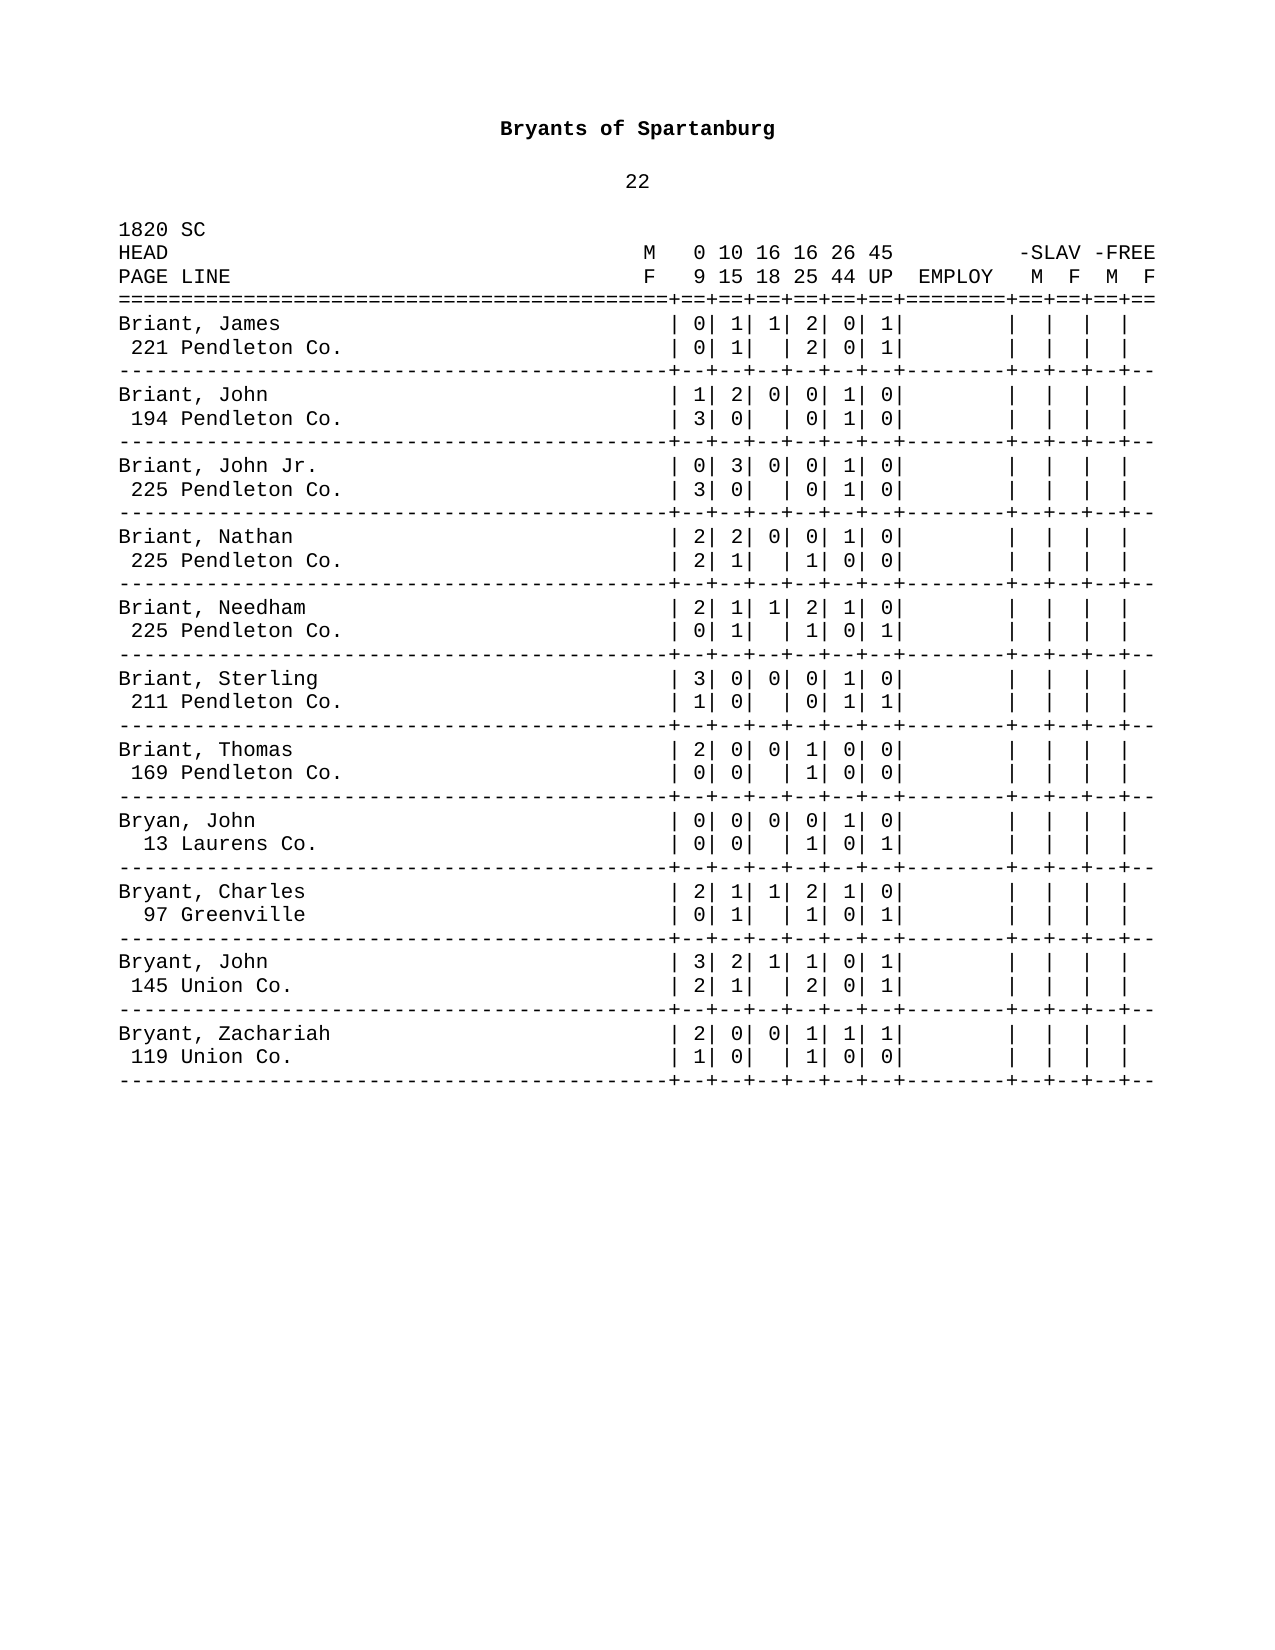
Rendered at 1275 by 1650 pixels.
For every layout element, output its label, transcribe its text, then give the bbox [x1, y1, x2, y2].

text 225 Pendleton Co. | 2| 1| | 1| 0| 0| | | | | [118, 549, 1157, 573]
text --------------------------------------------+--+--+--+--+--+--+--------+--+--+--+-- [118, 502, 1157, 526]
text 1820 SC [118, 218, 1157, 242]
text --------------------------------------------+--+--+--+--+--+--+--------+--+--+--+-- [118, 715, 1157, 739]
text --------------------------------------------+--+--+--+--+--+--+--------+--+--+--+-- [118, 431, 1157, 455]
text Bryant, Zachariah | 2| 0| 0| 1| 1| 1| | | | | [118, 1022, 1157, 1046]
text --------------------------------------------+--+--+--+--+--+--+--------+--+--+--+-- [118, 1070, 1157, 1093]
text Briant, Nathan | 2| 2| 0| 0| 1| 0| | | | | [118, 526, 1157, 549]
text Bryan, John | 0| 0| 0| 0| 1| 0| | | | | [118, 810, 1157, 833]
text 22 [118, 171, 1157, 195]
text Bryant, Charles | 2| 1| 1| 2| 1| 0| | | | | [118, 881, 1157, 904]
text --------------------------------------------+--+--+--+--+--+--+--------+--+--+--+-- [118, 573, 1157, 597]
text 13 Laurens Co. | 0| 0| | 1| 0| 1| | | | | [118, 833, 1157, 857]
text 221 Pendleton Co. | 0| 1| | 2| 0| 1| | | | | [118, 337, 1157, 360]
text PAGE LINE F 9 15 18 25 44 UP EMPLOY M F M F [118, 266, 1157, 289]
text Briant, Needham | 2| 1| 1| 2| 1| 0| | | | | [118, 597, 1157, 621]
text --------------------------------------------+--+--+--+--+--+--+--------+--+--+--+-- [118, 360, 1157, 384]
text 119 Union Co. | 1| 0| | 1| 0| 0| | | | | [118, 1046, 1157, 1070]
text Briant, James | 0| 1| 1| 2| 0| 1| | | | | [118, 313, 1157, 337]
text --------------------------------------------+--+--+--+--+--+--+--------+--+--+--+-- [118, 928, 1157, 952]
text 225 Pendleton Co. | 3| 0| | 0| 1| 0| | | | | [118, 479, 1157, 502]
text 97 Greenville | 0| 1| | 1| 0| 1| | | | | [118, 904, 1157, 928]
text Briant, Thomas | 2| 0| 0| 1| 0| 0| | | | | [118, 739, 1157, 762]
text 225 Pendleton Co. | 0| 1| | 1| 0| 1| | | | | [118, 621, 1157, 644]
text Briant, John | 1| 2| 0| 0| 1| 0| | | | | [118, 384, 1157, 408]
text 145 Union Co. | 2| 1| | 2| 0| 1| | | | | [118, 975, 1157, 999]
text HEAD M 0 10 16 16 26 45 -SLAV -FREE [118, 242, 1157, 266]
text --------------------------------------------+--+--+--+--+--+--+--------+--+--+--+-- [118, 999, 1157, 1022]
text 211 Pendleton Co. | 1| 0| | 0| 1| 1| | | | | [118, 691, 1157, 715]
text ============================================+==+==+==+==+==+==+========+==+==+==+== [118, 289, 1157, 313]
text Bryant, John | 3| 2| 1| 1| 0| 1| | | | | [118, 952, 1157, 975]
text --------------------------------------------+--+--+--+--+--+--+--------+--+--+--+-- [118, 644, 1157, 668]
text --------------------------------------------+--+--+--+--+--+--+--------+--+--+--+-- [118, 857, 1157, 881]
text 194 Pendleton Co. | 3| 0| | 0| 1| 0| | | | | [118, 408, 1157, 431]
text Briant, Sterling | 3| 0| 0| 0| 1| 0| | | | | [118, 668, 1157, 691]
text 169 Pendleton Co. | 0| 0| | 1| 0| 0| | | | | [118, 762, 1157, 786]
text --------------------------------------------+--+--+--+--+--+--+--------+--+--+--+-- [118, 786, 1157, 810]
text Briant, John Jr. | 0| 3| 0| 0| 1| 0| | | | | [118, 455, 1157, 479]
